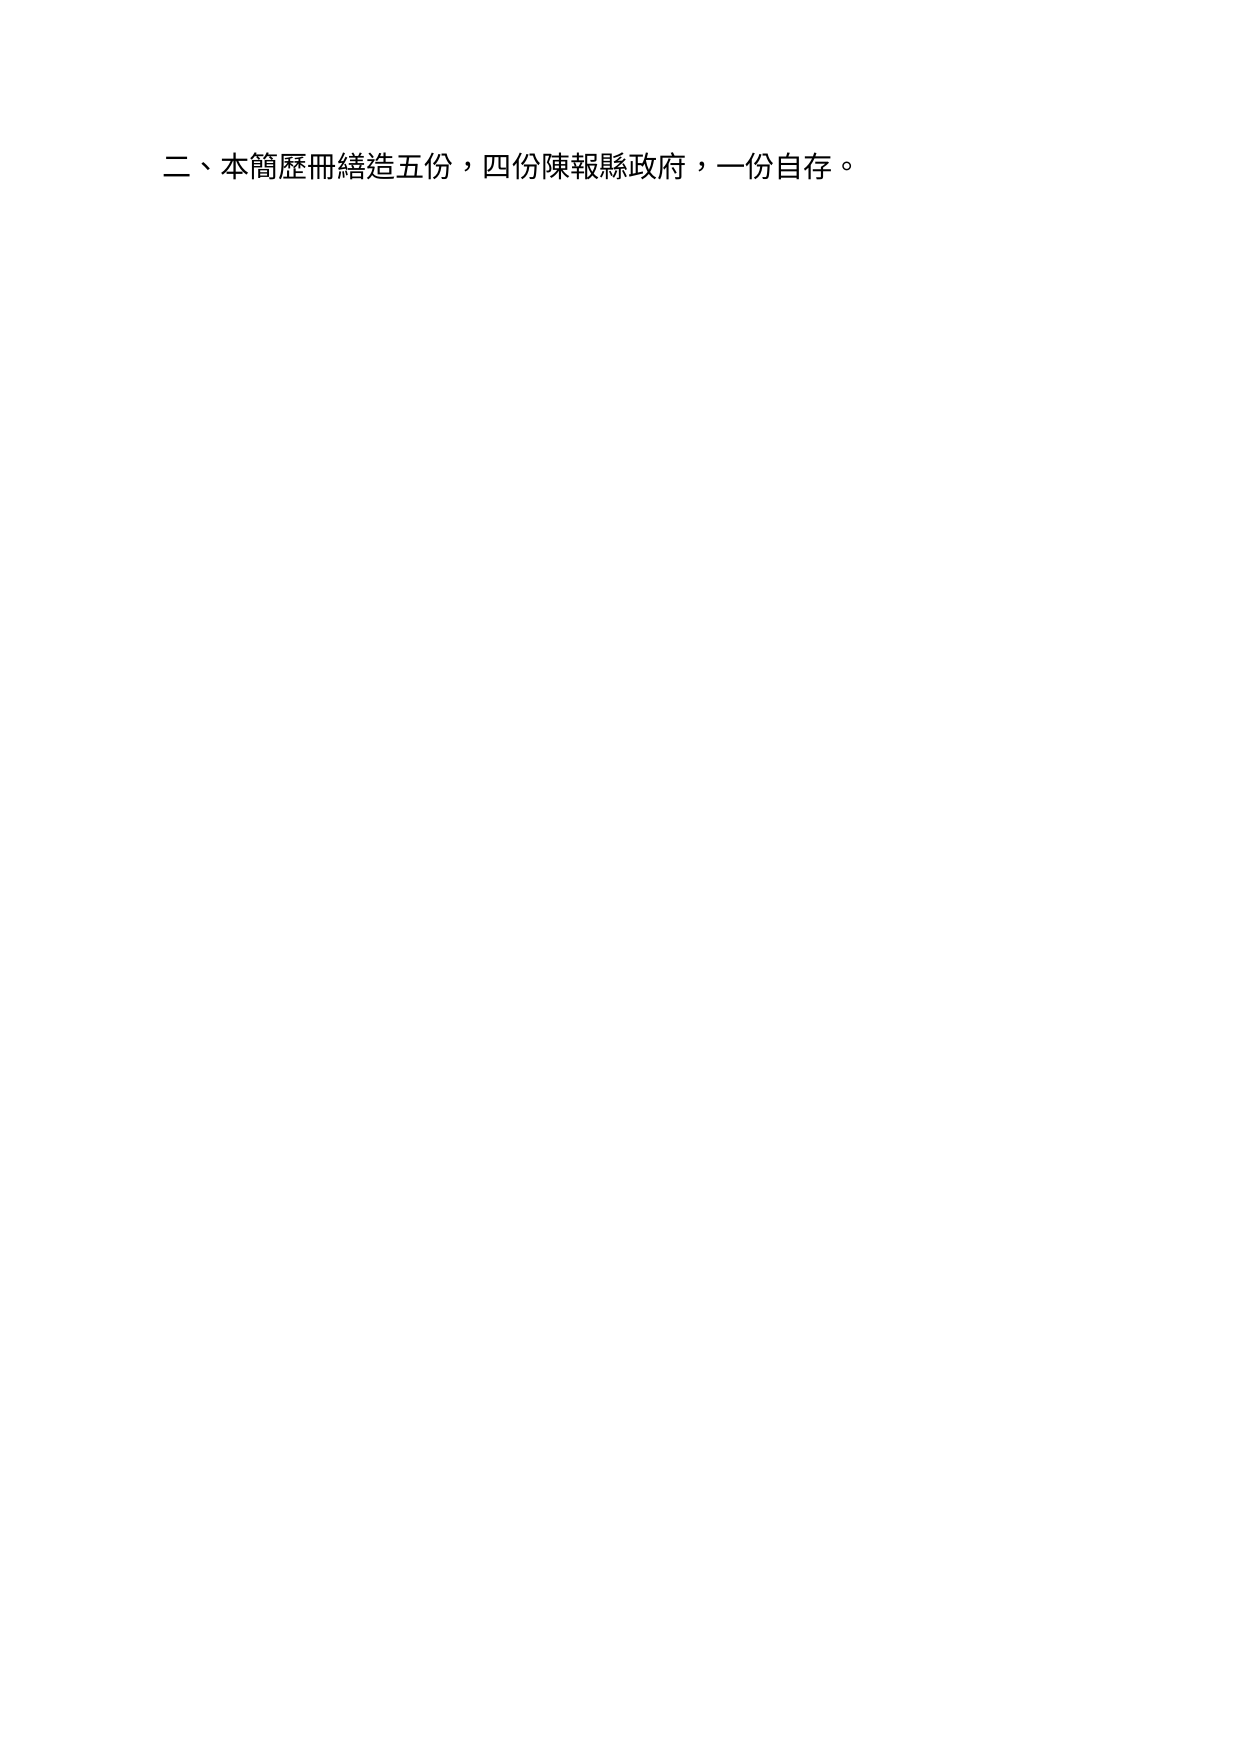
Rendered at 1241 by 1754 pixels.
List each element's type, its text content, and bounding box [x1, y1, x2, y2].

text 二、本簡歷冊繕造五份，四份陳報縣政府，一份自存。 [118, 127, 1122, 202]
